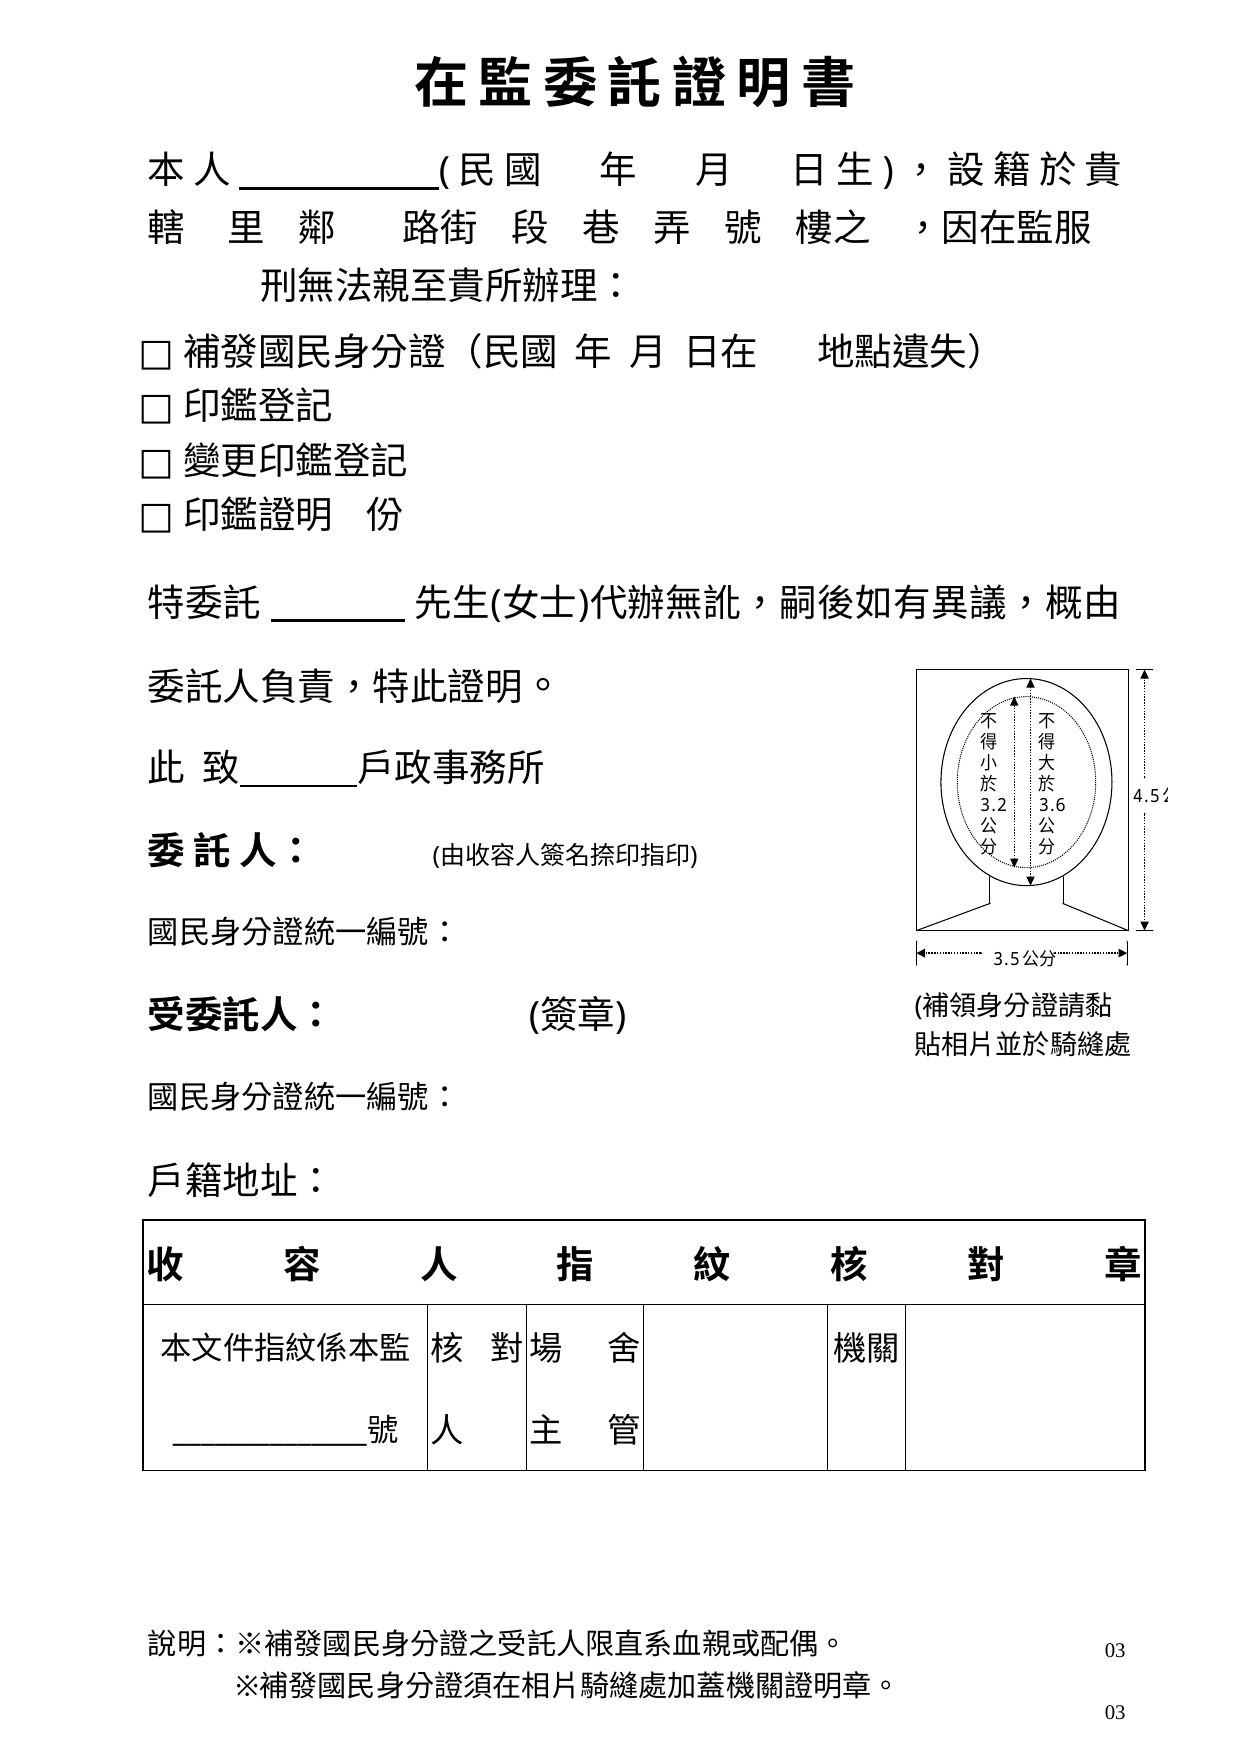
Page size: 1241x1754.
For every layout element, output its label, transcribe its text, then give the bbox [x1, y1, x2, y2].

text 特委託 先生(女士)代辦無訛，嗣後如有異議，概由委託人負責，特此證明。 [148, 559, 1122, 724]
table_cell [906, 1305, 1144, 1469]
text □補發國民身分證（民國 年 月 日在 地點遺失） [138, 322, 1151, 376]
text 國民身分證統一編號： [148, 1054, 1122, 1136]
text 貼相片並於騎縫處 [914, 1023, 1151, 1062]
text 受委託人： (簽章) [148, 971, 914, 1054]
table_cell 機關 [828, 1305, 905, 1469]
table_cell 場舍 主管 [527, 1305, 643, 1469]
text 國民身分證統一編號： [148, 889, 914, 971]
text 本人 (民國 年 月 日生)，設籍於貴 [148, 140, 1122, 195]
text 03 [1104, 1639, 1145, 1662]
text 在監委託證明書 [148, 37, 1122, 120]
text 委 託 人： (由收容人簽名捺印指印) [148, 806, 914, 889]
table_header 收容人指紋核對章 [144, 1221, 1144, 1303]
table_cell 核對人 [428, 1305, 526, 1469]
text 戶籍地址： [148, 1136, 1122, 1219]
text □印鑑登記 [138, 376, 1151, 431]
text □變更印鑑登記 [138, 431, 1151, 485]
text 轄 里 鄰 路街 段 巷 弄 號 樓之 ，因在監服刑無法親至貴所辦理： [148, 195, 1122, 311]
text □印鑑證明 份 [138, 485, 1151, 539]
table_cell 本文件指紋係本監­­­­­­­­­­­­­­­­­­ ______________號 [144, 1305, 427, 1469]
text (補領身分證請黏 [914, 667, 1167, 1023]
text 此 致 戶政事務所 [148, 724, 914, 806]
table_cell ○○○ [644, 1305, 827, 1469]
text 03 [1104, 1701, 1145, 1724]
